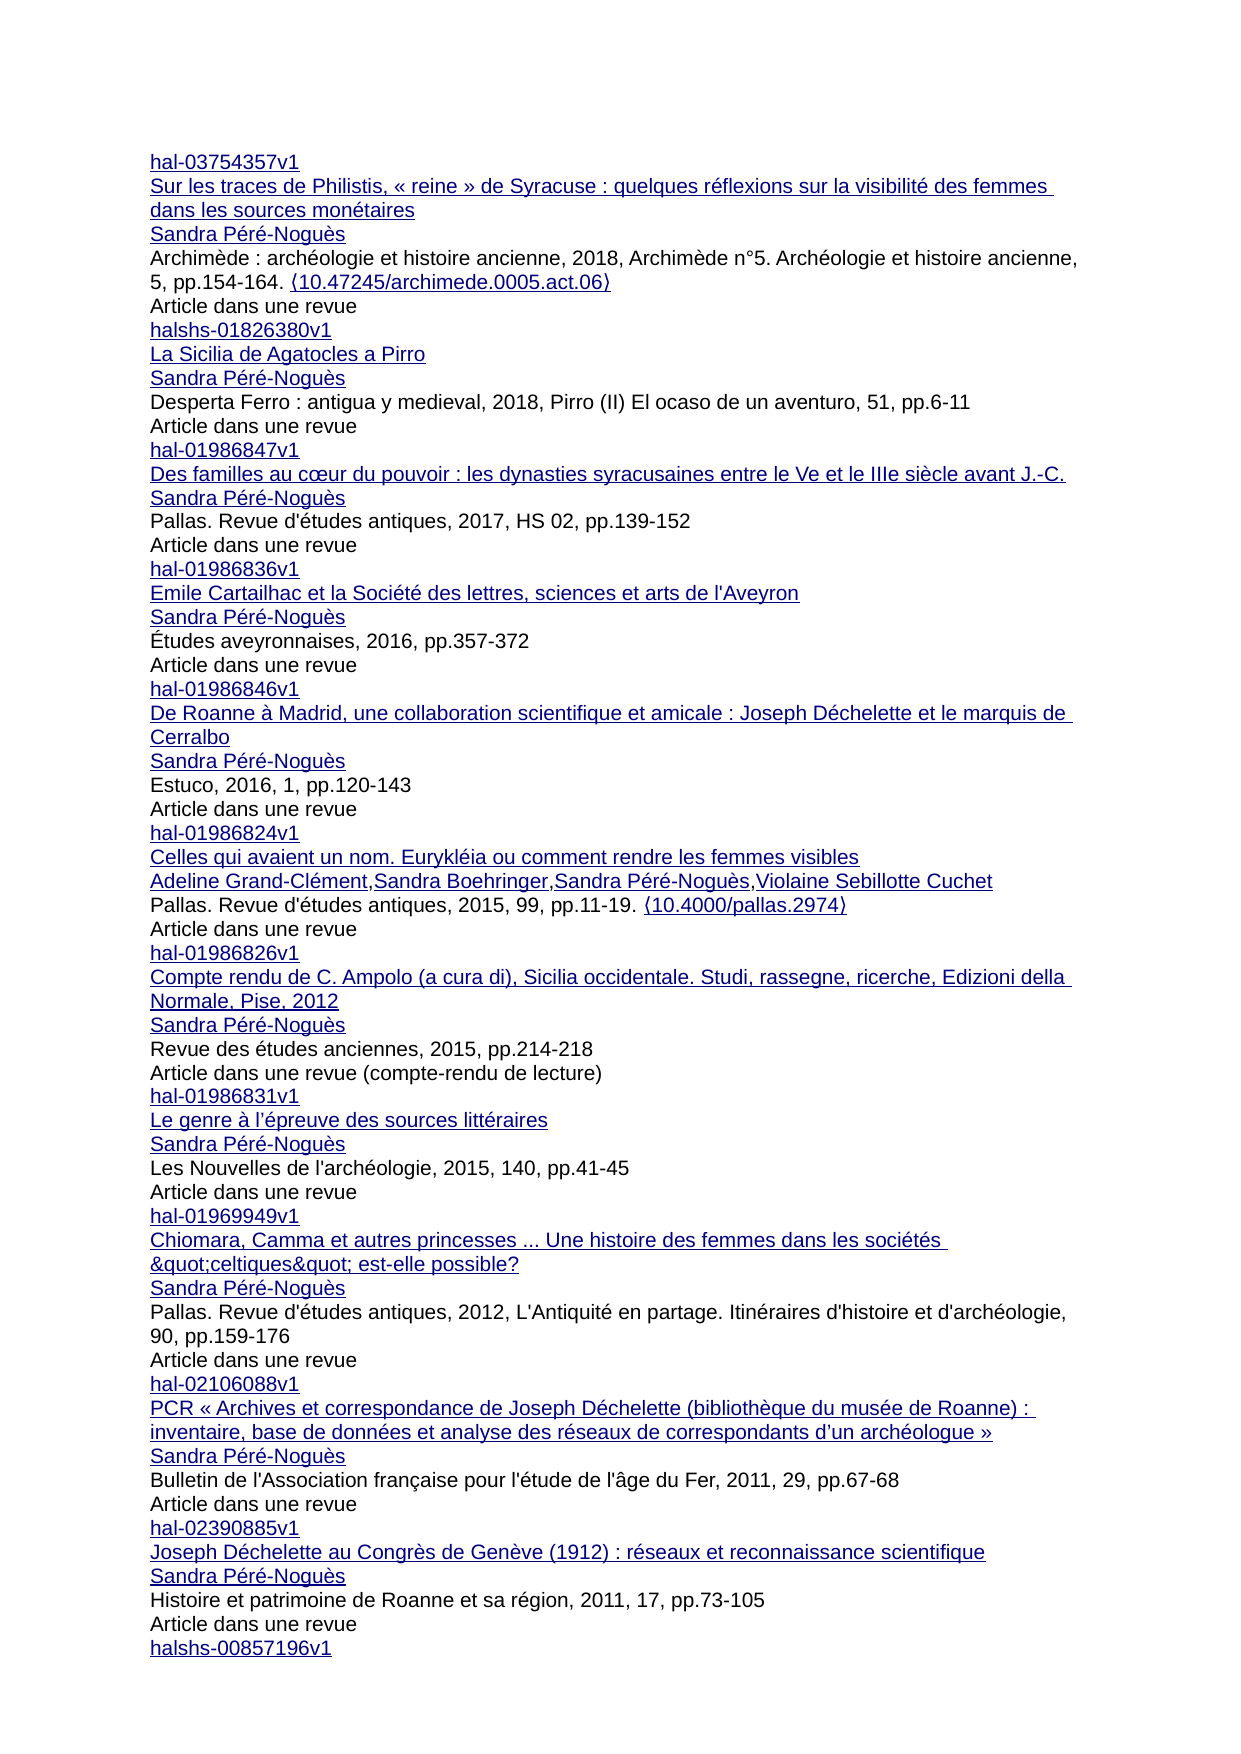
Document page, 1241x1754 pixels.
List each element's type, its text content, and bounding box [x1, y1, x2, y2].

table_cell Le genre à l’épreuve des sources littéraires Sandra Péré-Noguès Les Nouvelles de l'archéologie, 2015, 140, pp.41-45 Article dans une revue hal-01969949v1 [150, 1108, 1090, 1228]
table_cell De Roanne à Madrid, une collaboration scientifique et amicale : Joseph Déchelette et le marquis de Cerralbo Sandra Péré-Noguès Estuco, 2016, 1, pp.120-143 Article dans une revue hal-01986824v1 [150, 701, 1090, 845]
table_cell Sur les traces de Philistis, « reine » de Syracuse : quelques réflexions sur la visibilité des femmes dans les sources monétaires Sandra Péré-Noguès Archimède : archéologie et histoire ancienne, 2018, Archimède n°5. Archéologie et histoire ancienne, 5, pp.154-164. ⟨10.47245/archimede.0005.act.06⟩ Article dans une revue halshs-01826380v1 [150, 174, 1090, 342]
table_cell Joseph Déchelette au Congrès de Genève (1912) : réseaux et reconnaissance scientifique Sandra Péré-Noguès Histoire et patrimoine de Roanne et sa région, 2011, 17, pp.73-105 Article dans une revue halshs-00857196v1 [150, 1540, 1090, 1659]
table_cell hal-03754357v1 [150, 150, 1090, 174]
table_cell Chiomara, Camma et autres princesses ... Une histoire des femmes dans les sociétés &quot;celtiques&quot; est-elle possible? Sandra Péré-Noguès Pallas. Revue d'études antiques, 2012, L'Antiquité en partage. Itinéraires d'histoire et d'archéologie, 90, pp.159-176 Article dans une revue hal-02106088v1 [150, 1228, 1090, 1396]
table_cell Des familles au cœur du pouvoir : les dynasties syracusaines entre le Ve et le IIIe siècle avant J.-C. Sandra Péré-Noguès Pallas. Revue d'études antiques, 2017, HS 02, pp.139-152 Article dans une revue hal-01986836v1 [150, 461, 1090, 581]
table_cell Celles qui avaient un nom. Eurykléia ou comment rendre les femmes visibles Adeline Grand-Clément,Sandra Boehringer,Sandra Péré-Noguès,Violaine Sebillotte Cuchet Pallas. Revue d'études antiques, 2015, 99, pp.11-19. ⟨10.4000/pallas.2974⟩ Article dans une revue hal-01986826v1 [150, 845, 1090, 964]
table_cell PCR « Archives et correspondance de Joseph Déchelette (bibliothèque du musée de Roanne) : inventaire, base de données et analyse des réseaux de correspondants d’un archéologue » Sandra Péré-Noguès Bulletin de l'Association française pour l'étude de l'âge du Fer, 2011, 29, pp.67-68 Article dans une revue hal-02390885v1 [150, 1396, 1090, 1539]
table_cell La Sicilia de Agatocles a Pirro Sandra Péré-Noguès Desperta Ferro : antigua y medieval, 2018, Pirro (II) El ocaso de un aventuro, 51, pp.6-11 Article dans une revue hal-01986847v1 [150, 342, 1090, 461]
table_cell Emile Cartailhac et la Société des lettres, sciences et arts de l'Aveyron Sandra Péré-Noguès Études aveyronnaises, 2016, pp.357-372 Article dans une revue hal-01986846v1 [150, 581, 1090, 701]
table_cell Compte rendu de C. Ampolo (a cura di), Sicilia occidentale. Studi, rassegne, ricerche, Edizioni della Normale, Pise, 2012 Sandra Péré-Noguès Revue des études anciennes, 2015, pp.214-218 Article dans une revue (compte-rendu de lecture) hal-01986831v1 [150, 965, 1090, 1108]
